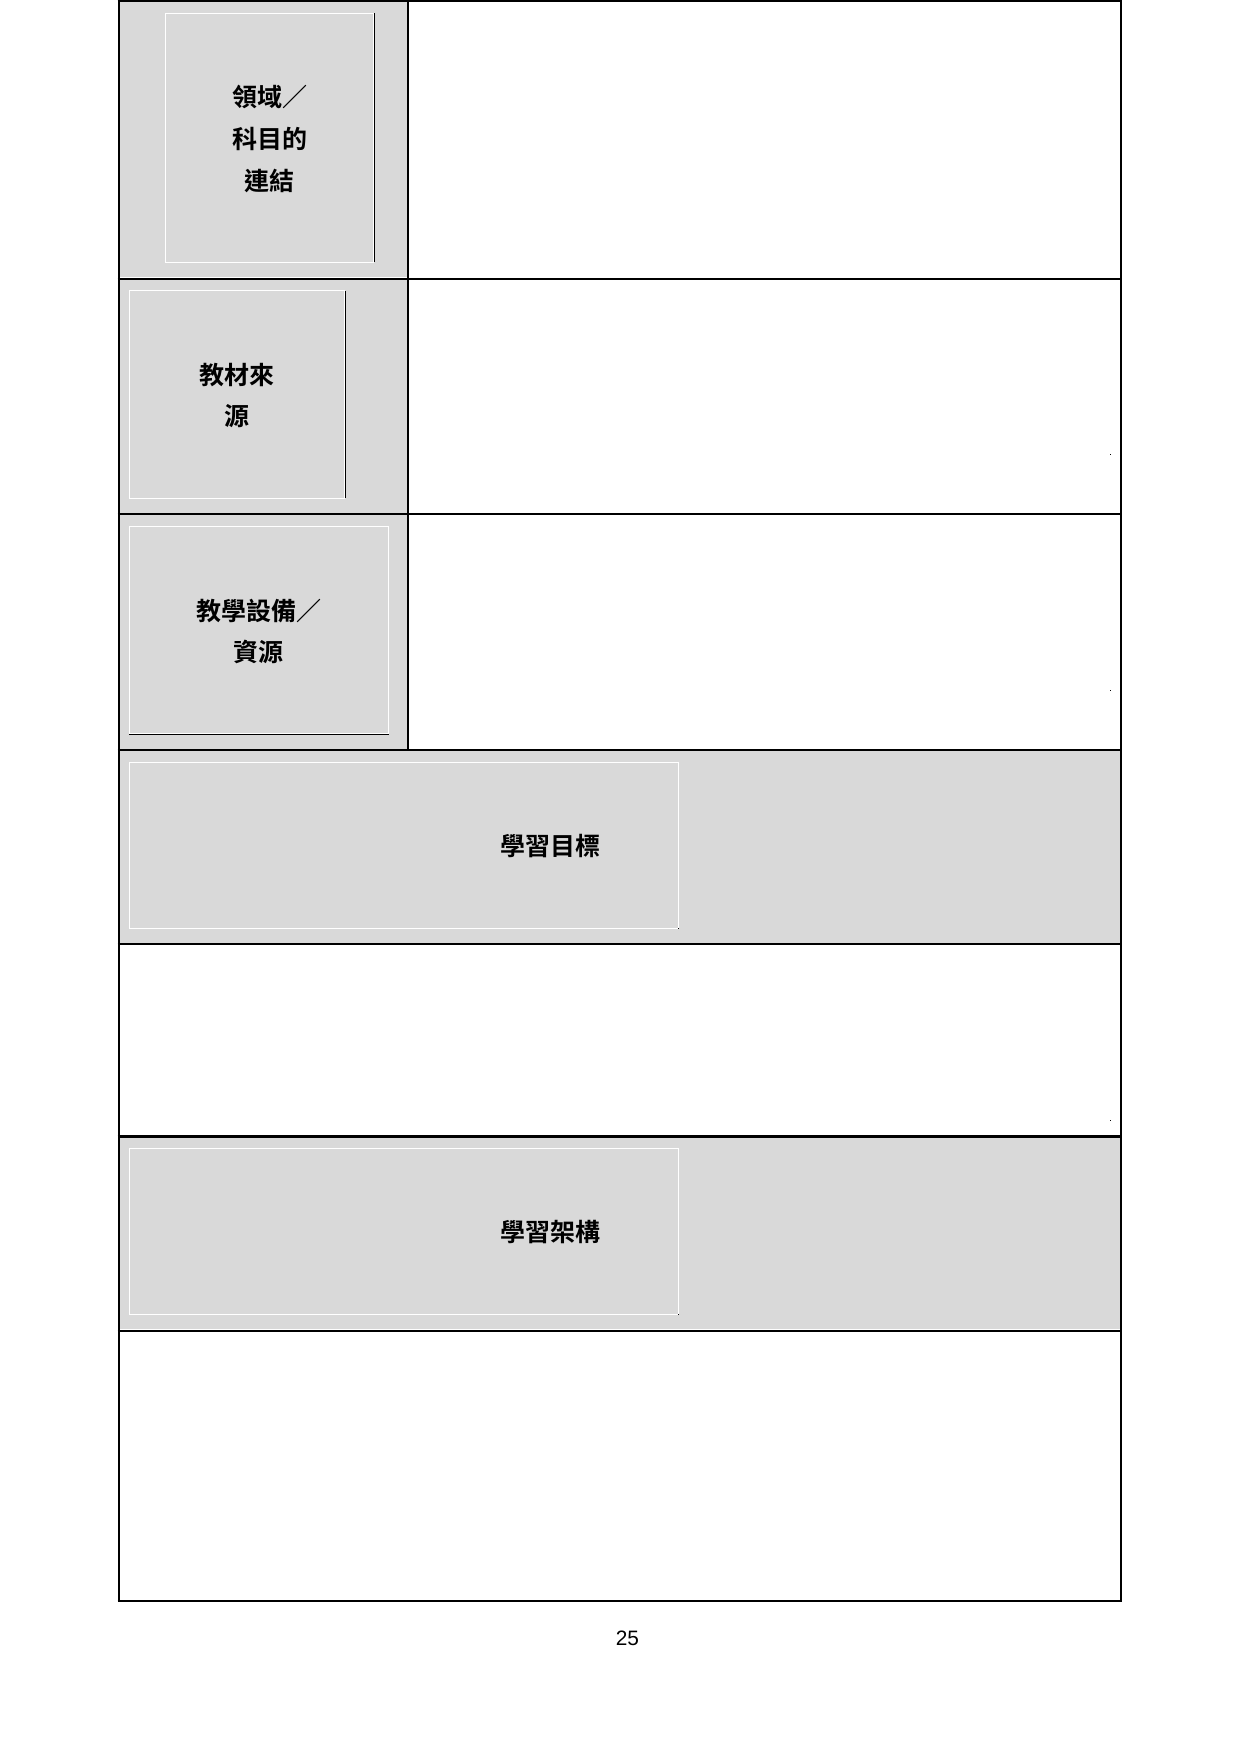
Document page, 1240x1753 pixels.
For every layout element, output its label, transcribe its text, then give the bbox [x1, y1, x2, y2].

table_cell [409, 515, 1120, 749]
table_cell 教材來源 [120, 280, 407, 513]
table_cell [120, 945, 1120, 1135]
table_cell [409, 2, 1120, 277]
table_cell 學習架構 [120, 1138, 1120, 1329]
table_cell [120, 1332, 1120, 1600]
table_cell 教學設備／資源 [120, 515, 407, 749]
table_cell 學習目標 [120, 751, 1120, 943]
table_cell [409, 280, 1120, 513]
table_cell 領域／ 科目的連結 [120, 2, 407, 277]
